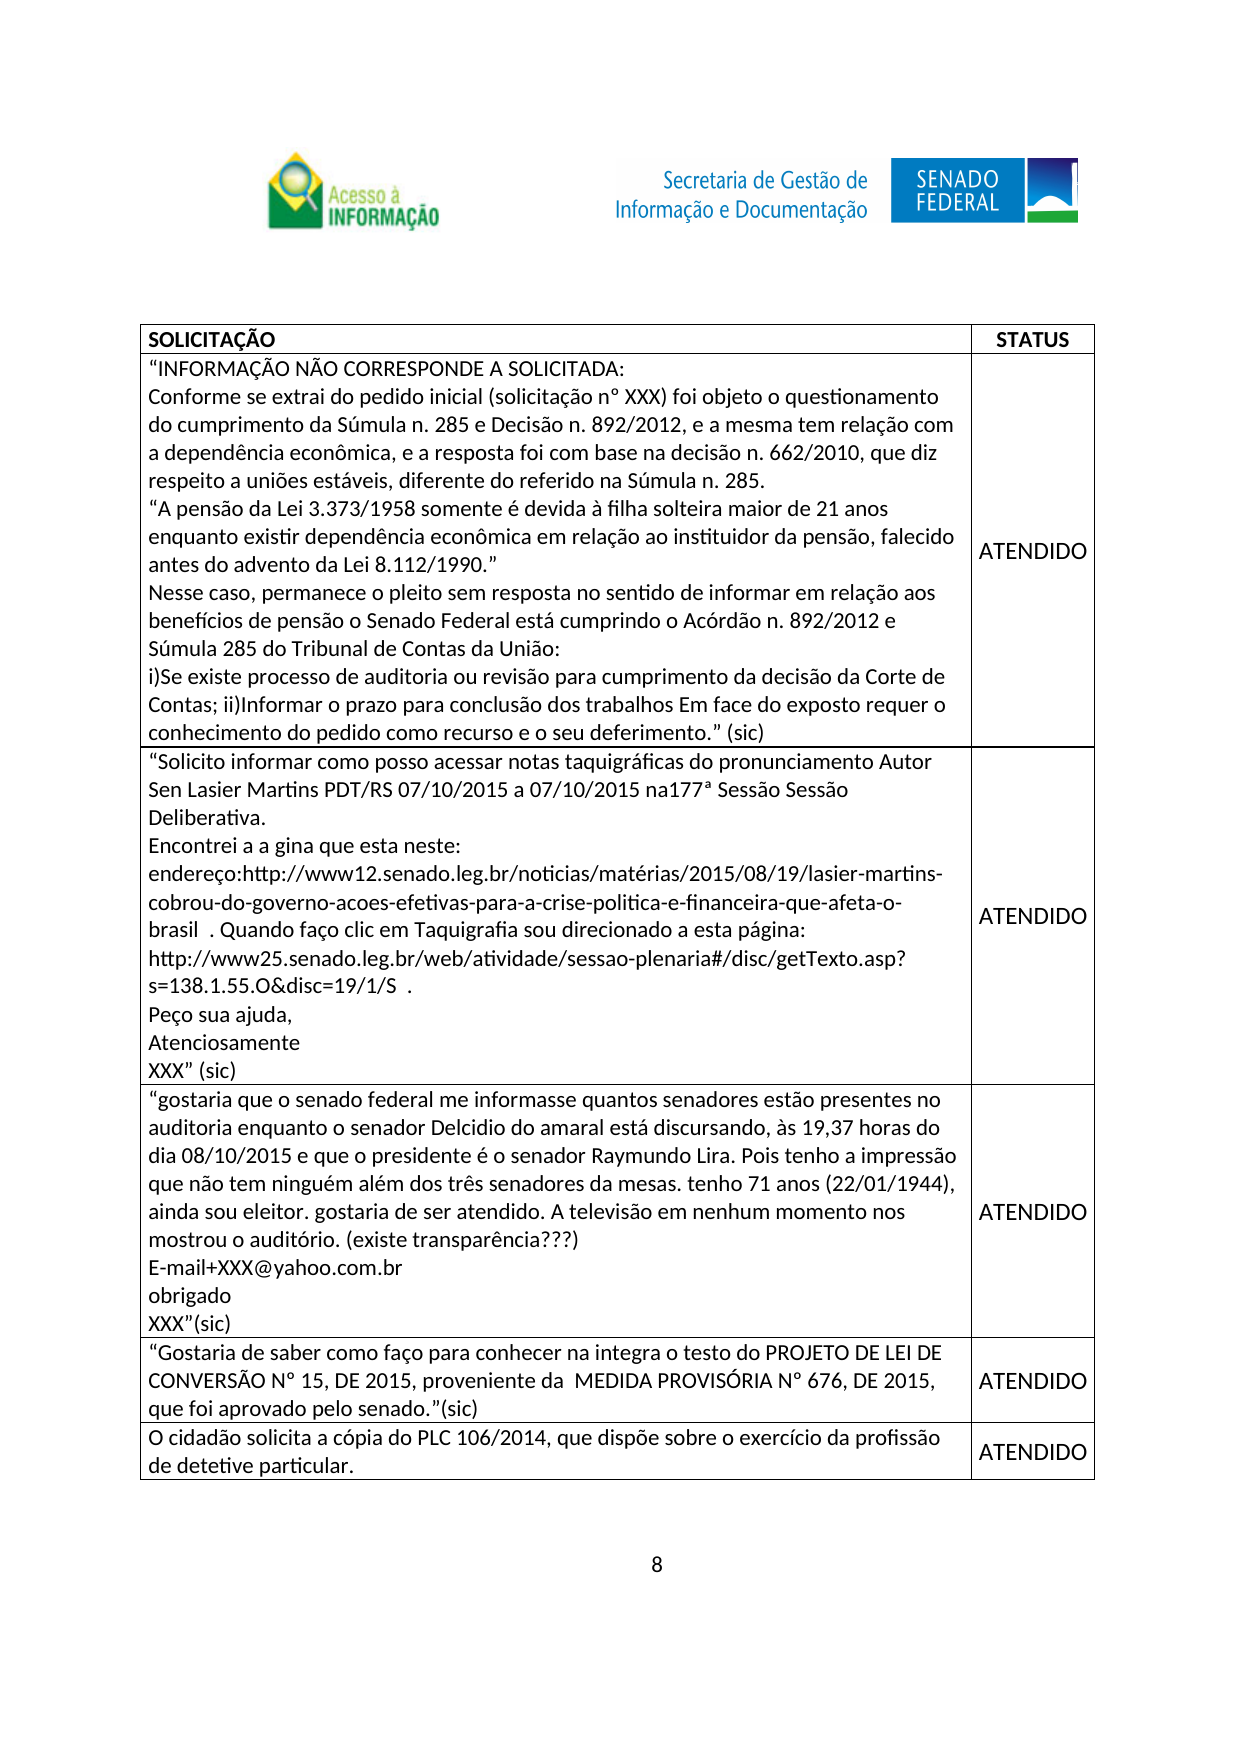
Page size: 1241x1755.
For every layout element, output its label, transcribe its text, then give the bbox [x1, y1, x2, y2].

table_header SOLICITAÇÃO [141, 325, 971, 353]
table_cell “gostaria que o senado federal me informasse quantos senadores estão presentes no auditoria enquanto o senador Delcidio do amaral está discursando, às 19,37 horas do dia 08/10/2015 e que o presidente é o senador Raymundo Lira. Pois tenho a impressão que não tem ninguém além dos três senadores da mesas. tenho 71 anos (22/01/1944), ainda sou eleitor. gostaria de ser atendido. A televisão em nenhum momento nos mostrou o auditório. (existe transparência???) E-mail+XXX@yahoo.com.br obrigado XXX”(sic) [141, 1085, 971, 1337]
table_cell ATENDIDO [972, 1423, 1094, 1479]
table_cell O cidadão solicita a cópia do PLC 106/2014, que dispõe sobre o exercício da profissão de detetive particular. [141, 1423, 971, 1479]
table_cell “Solicito informar como posso acessar notas taquigráficas do pronunciamento Autor Sen Lasier Martins PDT/RS 07/10/2015 a 07/10/2015 na177ª Sessão Sessão Deliberativa. Encontrei a a gina que esta neste: endereço:http://www12.senado.leg.br/noticias/matérias/2015/08/19/lasier-martins-cobrou-do-governo-acoes-efetivas-para-a-crise-politica-e-financeira-que-afeta-o-brasil . Quando faço clic em Taquigrafia sou direcionado a esta página: http://www25.senado.leg.br/web/atividade/sessao-plenaria#/disc/getTexto.asp?s=138.1.55.O&disc=19/1/S . Peço sua ajuda, Atenciosamente XXX” (sic) [141, 748, 971, 1084]
table_header STATUS [972, 325, 1094, 353]
table_cell ATENDIDO [972, 1338, 1094, 1422]
table_cell ATENDIDO [972, 1085, 1094, 1337]
table_cell “INFORMAÇÃO NÃO CORRESPONDE A SOLICITADA: Conforme se extrai do pedido inicial (solicitação nº XXX) foi objeto o questionamento do cumprimento da Súmula n. 285 e Decisão n. 892/2012, e a mesma tem relação com a dependência econômica, e a resposta foi com base na decisão n. 662/2010, que diz respeito a uniões estáveis, diferente do referido na Súmula n. 285. “A pensão da Lei 3.373/1958 somente é devida à filha solteira maior de 21 anos enquanto existir dependência econômica em relação ao instituidor da pensão, falecido antes do advento da Lei 8.112/1990.” Nesse caso, permanece o pleito sem resposta no sentido de informar em relação aos benefícios de pensão o Senado Federal está cumprindo o Acórdão n. 892/2012 e Súmula 285 do Tribunal de Contas da União: i)Se existe processo de auditoria ou revisão para cumprimento da decisão da Corte de Contas; ii)Informar o prazo para conclusão dos trabalhos Em face do exposto requer o conhecimento do pedido como recurso e o seu deferimento.” (sic) [141, 354, 971, 746]
table_cell ATENDIDO [972, 354, 1094, 746]
table_cell ATENDIDO [972, 748, 1094, 1084]
table_cell “Gostaria de saber como faço para conhecer na integra o testo do PROJETO DE LEI DE CONVERSÃO Nº 15, DE 2015, proveniente da MEDIDA PROVISÓRIA Nº 676, DE 2015, que foi aprovado pelo senado.”(sic) [141, 1338, 971, 1422]
